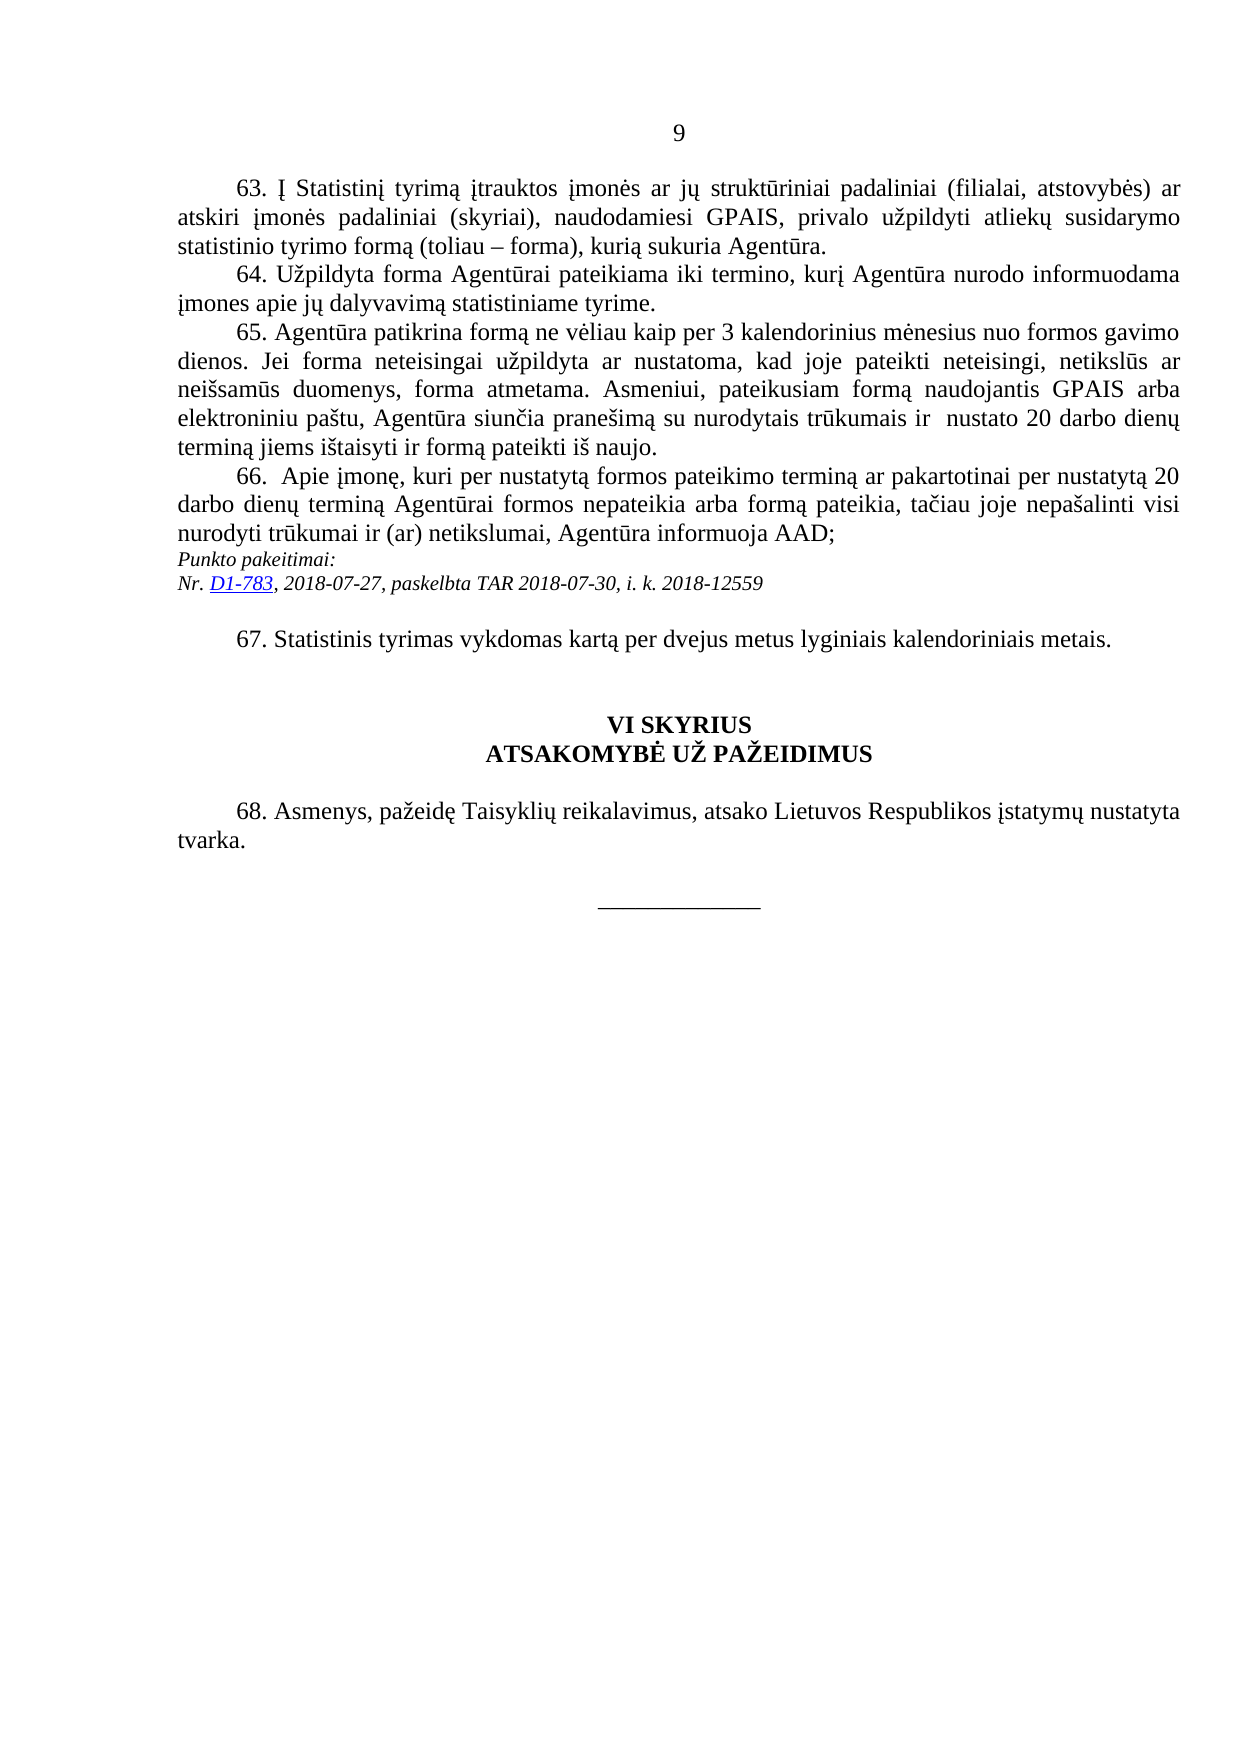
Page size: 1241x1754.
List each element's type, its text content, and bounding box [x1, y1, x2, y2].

text 65. Agentūra patikrina formą ne vėliau kaip per 3 kalendorinius mėnesius nuo formos gavimo dienos. Jei forma neteisingai užpildyta ar nustatoma, kad joje pateikti neteisingi, netikslūs ar neišsamūs duomenys, forma atmetama. Asmeniui, pateikusiam formą naudojantis GPAIS arba elektroniniu paštu, Agentūra siunčia pranešimą su nurodytais trūkumais ir nustato 20 darbo dienų terminą jiems ištaisyti ir formą pateikti iš naujo. [177, 317, 1181, 461]
text ATSAKOMYBĖ UŽ PAŽEIDIMUS [177, 739, 1181, 768]
text Punkto pakeitimai: [177, 547, 1181, 571]
text 67. Statistinis tyrimas vykdomas kartą per dvejus metus lyginiais kalendoriniais metais. [177, 624, 1181, 653]
text Nr. D1-783, 2018-07-27, paskelbta TAR 2018-07-30, i. k. 2018-12559 [177, 571, 1181, 595]
text 63. Į Statistinį tyrimą įtrauktos įmonės ar jų struktūriniai padaliniai (filialai, atstovybės) ar atskiri įmonės padaliniai (skyriai), naudodamiesi GPAIS, privalo užpildyti atliekų susidarymo statistinio tyrimo formą (toliau – forma), kurią sukuria Agentūra. [177, 173, 1181, 259]
text 66. Apie įmonę, kuri per nustatytą formos pateikimo terminą ar pakartotinai per nustatytą 20 darbo dienų terminą Agentūrai formos nepateikia arba formą pateikia, tačiau joje nepašalinti visi nurodyti trūkumai ir (ar) netikslumai, Agentūra informuoja AAD; [177, 461, 1181, 547]
text 68. Asmenys, pažeidę Taisyklių reikalavimus, atsako Lietuvos Respublikos įstatymų nustatyta tvarka. [177, 796, 1181, 854]
text 64. Užpildyta forma Agentūrai pateikiama iki termino, kurį Agentūra nurodo informuodama įmones apie jų dalyvavimą statistiniame tyrime. [177, 259, 1181, 317]
text _____________ [177, 883, 1181, 911]
text VI SKYRIUS [177, 710, 1181, 739]
